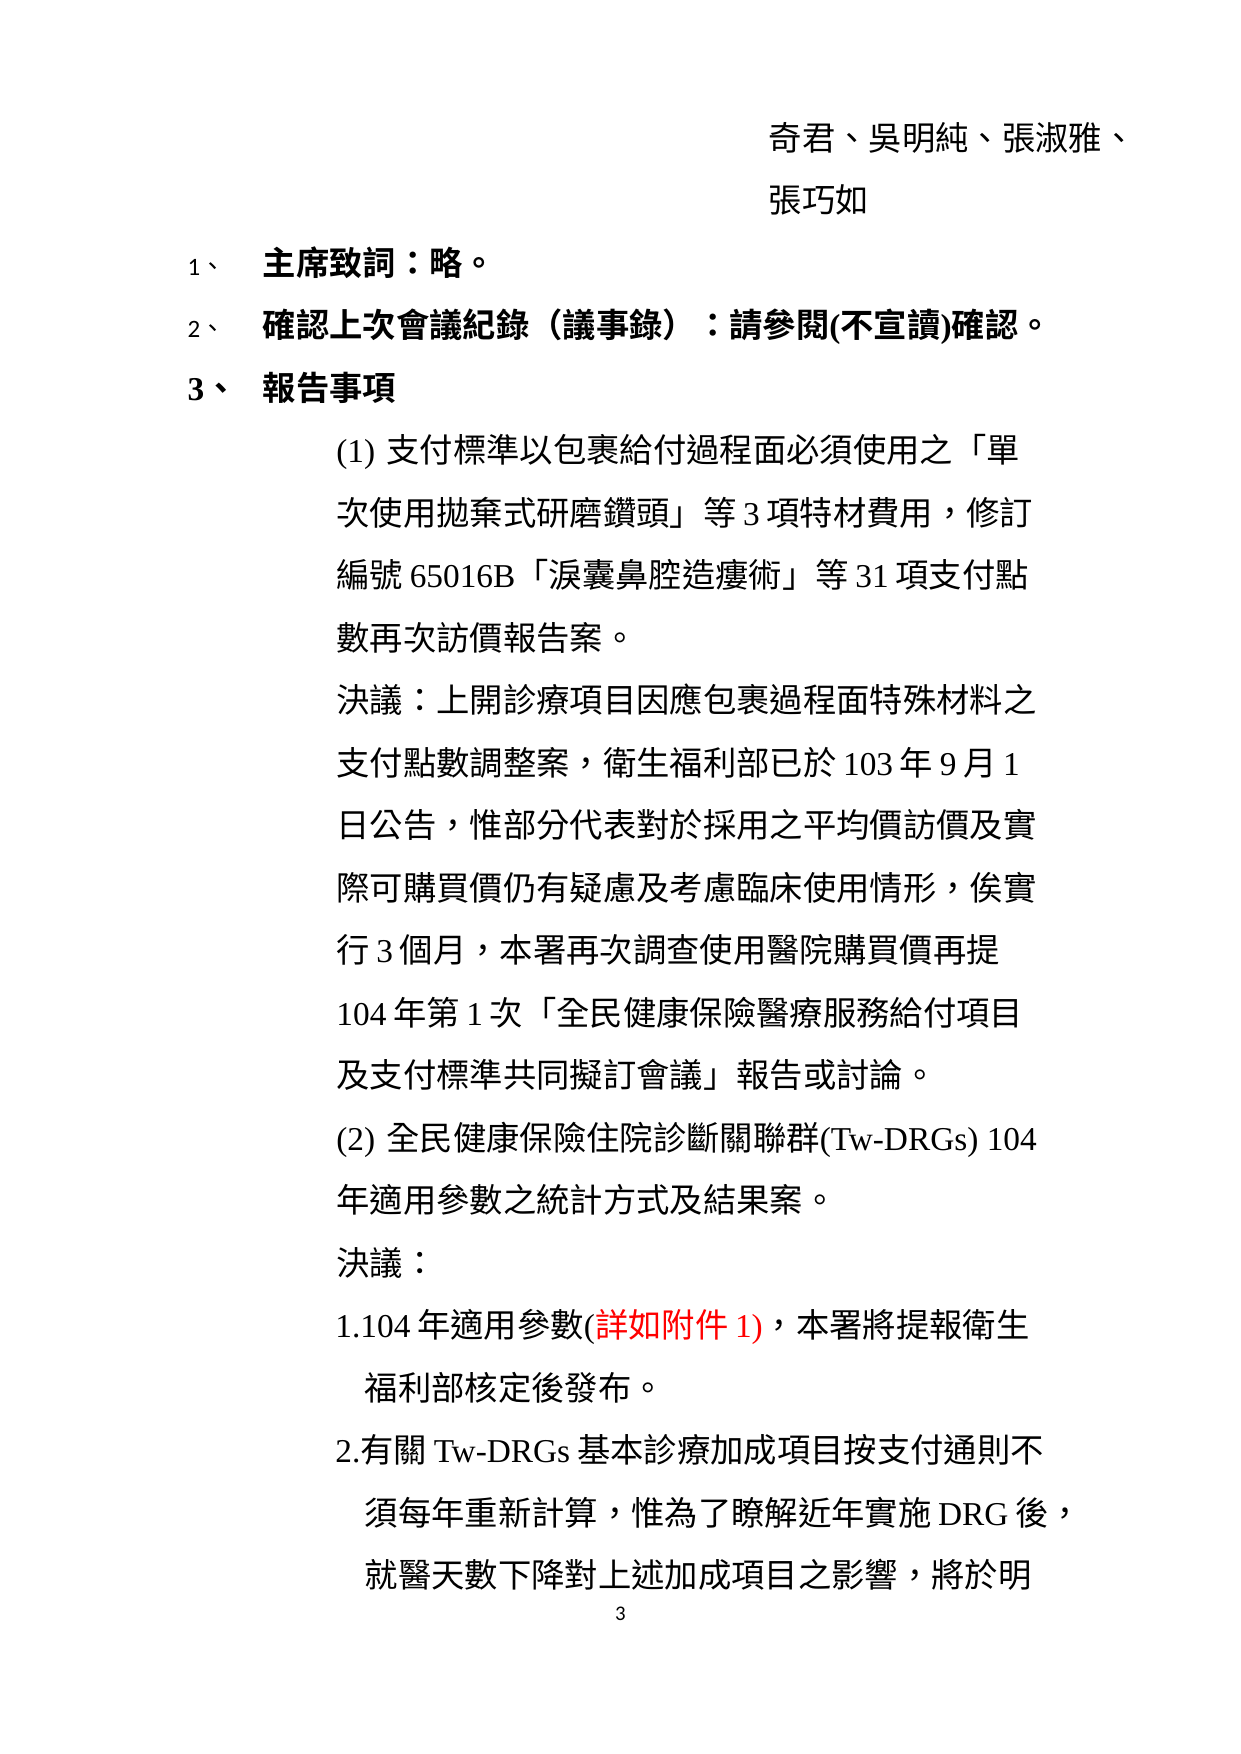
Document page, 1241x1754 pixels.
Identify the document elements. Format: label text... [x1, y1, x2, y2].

table_cell 奇君、吳明純、張淑雅、張巧如 [766, 94, 1150, 219]
list 報告事項 [187, 344, 1053, 407]
list 確認上次會議紀錄（議事錄）：請參閱(不宣讀)確認。 [187, 282, 1053, 344]
text 決議：上開診療項目因應包裹過程面特殊材料之支付點數調整案，衛生福利部已於103年9月1日公告，惟部分代表對於採用之平均價訪價及實際可購買價仍有疑慮及考慮臨床使用情形，俟實行3個月，本署再次調查使用醫院購買價再提104年第1次「全民健康保險醫療服務給付項目及支付標準共同擬訂會議」報告或討論。 [336, 657, 1053, 1094]
list 支付標準以包裹給付過程面必須使用之「單次使用拋棄式研磨鑽頭」等3項特材費用，修訂編號65016B「淚囊鼻腔造瘻術」等31項支付點數再次訪價報告案。 [336, 407, 1053, 657]
list 全民健康保險住院診斷關聯群(Tw-DRGs) 104年適用參數之統計方式及結果案。 [336, 1094, 1053, 1219]
table_cell [189, 94, 766, 219]
text 2.有關Tw-DRGs基本診療加成項目按支付通則不須每年重新計算，惟為了瞭解近年實施DRG後，就醫天數下降對上述加成項目之影響，將於明年6月底統計分析與檢討。 [335, 1407, 1053, 1594]
text 決議： [336, 1219, 1053, 1282]
list 主席致詞：略。 [187, 219, 1053, 282]
text 1.104年適用參數(詳如附件1)，本署將提報衛生福利部核定後發布。 [335, 1282, 1053, 1407]
